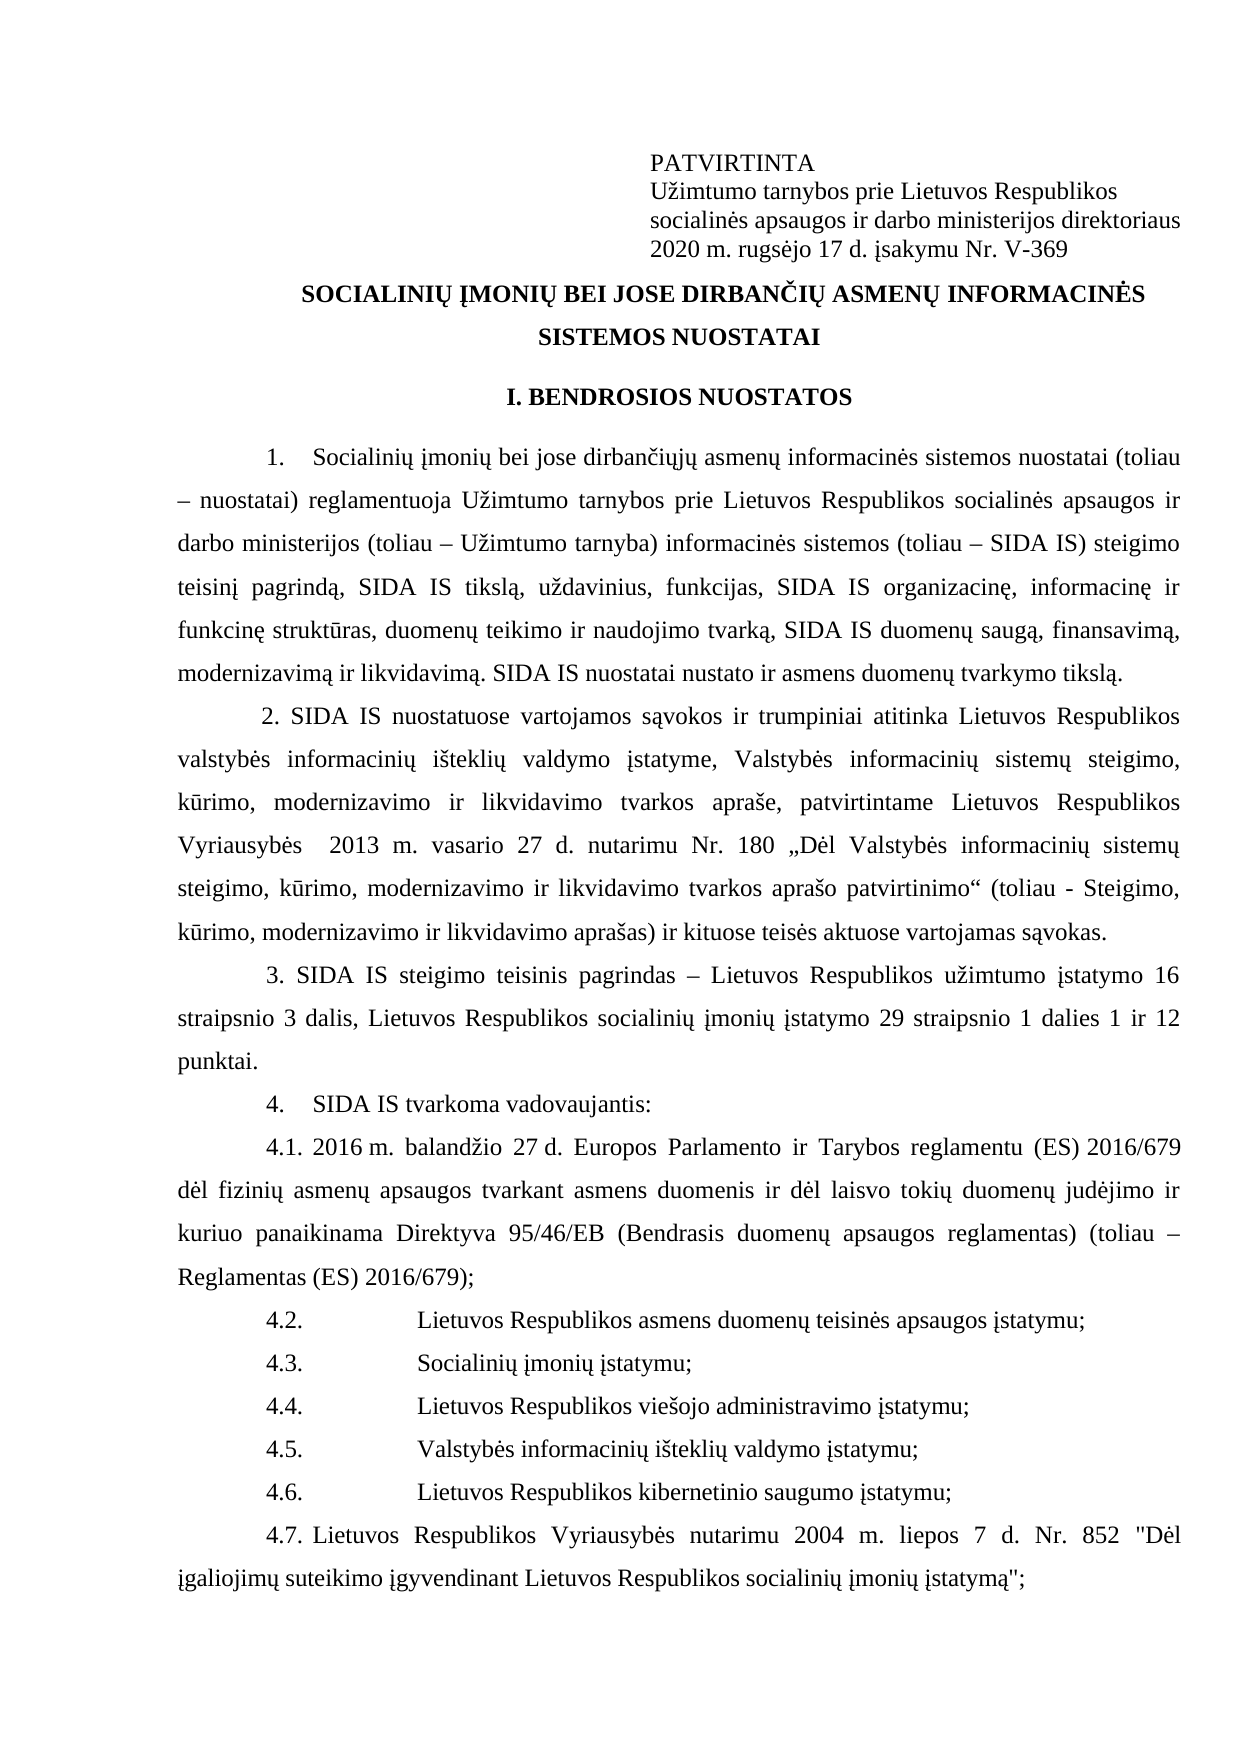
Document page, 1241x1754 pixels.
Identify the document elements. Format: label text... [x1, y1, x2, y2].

text Užimtumo tarnybos prie Lietuvos Respublikos [650, 176, 1184, 205]
text 4.3. Socialinių įmonių įstatymu; [266, 1348, 1181, 1377]
text PATVIRTINTA [650, 148, 1184, 176]
text socialinės apsaugos ir darbo ministerijos direktoriaus [650, 205, 1184, 234]
text 4.6. Lietuvos Respublikos kibernetinio saugumo įstatymu; [266, 1477, 1181, 1506]
text I. BENDROSIOS NUOSTATOS [177, 382, 1181, 411]
text 4.4. Lietuvos Respublikos viešojo administravimo įstatymu; [266, 1391, 1181, 1420]
text 4.5. Valstybės informacinių išteklių valdymo įstatymu; [266, 1434, 1181, 1463]
text SOCIALINIŲ ĮMONIŲ BEI JOSE DIRBANČIŲ ASMENŲ INFORMACINĖS SISTEMOS NUOSTATAI [177, 279, 1181, 351]
text 3. SIDA IS steigimo teisinis pagrindas – Lietuvos Respublikos užimtumo įstatymo 16 straipsnio 3 dalis, Lietuvos Respublikos socialinių įmonių įstatymo 29 straipsnio 1 dalies 1 ir 12 punktai. [177, 960, 1181, 1075]
text 4.2. Lietuvos Respublikos asmens duomenų teisinės apsaugos įstatymu; [266, 1305, 1181, 1333]
text 2020 m. rugsėjo 17 d. įsakymu Nr. V-369 [650, 234, 1184, 263]
text 4.7. Lietuvos Respublikos Vyriausybės nutarimu 2004 m. liepos 7 d. Nr. 852 "Dėl įgaliojimų suteikimo įgyvendinant Lietuvos Respublikos socialinių įmonių įstatymą"; [177, 1520, 1181, 1592]
text 4. SIDA IS tvarkoma vadovaujantis: [177, 1089, 1181, 1118]
text 2. SIDA IS nuostatuose vartojamos sąvokos ir trumpiniai atitinka Lietuvos Respublikos valstybės informacinių išteklių valdymo įstatyme, Valstybės informacinių sistemų steigimo, kūrimo, modernizavimo ir likvidavimo tvarkos apraše, patvirtintame Lietuvos Respublikos Vyriausybės 2013 m. vasario 27 d. nutarimu Nr. 180 „Dėl Valstybės informacinių sistemų steigimo, kūrimo, modernizavimo ir likvidavimo tvarkos aprašo patvirtinimo“ (toliau - Steigimo, kūrimo, modernizavimo ir likvidavimo aprašas) ir kituose teisės aktuose vartojamas sąvokas. [177, 701, 1181, 945]
text 4.1. 2016 m. balandžio 27 d. Europos Parlamento ir Tarybos reglamentu (ES) 2016/679 dėl fizinių asmenų apsaugos tvarkant asmens duomenis ir dėl laisvo tokių duomenų judėjimo ir kuriuo panaikinama Direktyva 95/46/EB (Bendrasis duomenų apsaugos reglamentas) (toliau – Reglamentas (ES) 2016/679); [177, 1132, 1181, 1290]
text 1. Socialinių įmonių bei jose dirbančiųjų asmenų informacinės sistemos nuostatai (toliau – nuostatai) reglamentuoja Užimtumo tarnybos prie Lietuvos Respublikos socialinės apsaugos ir darbo ministerijos (toliau – Užimtumo tarnyba) informacinės sistemos (toliau – SIDA IS) steigimo teisinį pagrindą, SIDA IS tikslą, uždavinius, funkcijas, SIDA IS organizacinę, informacinę ir funkcinę struktūras, duomenų teikimo ir naudojimo tvarką, SIDA IS duomenų saugą, finansavimą, modernizavimą ir likvidavimą. SIDA IS nuostatai nustato ir asmens duomenų tvarkymo tikslą. [177, 442, 1181, 687]
